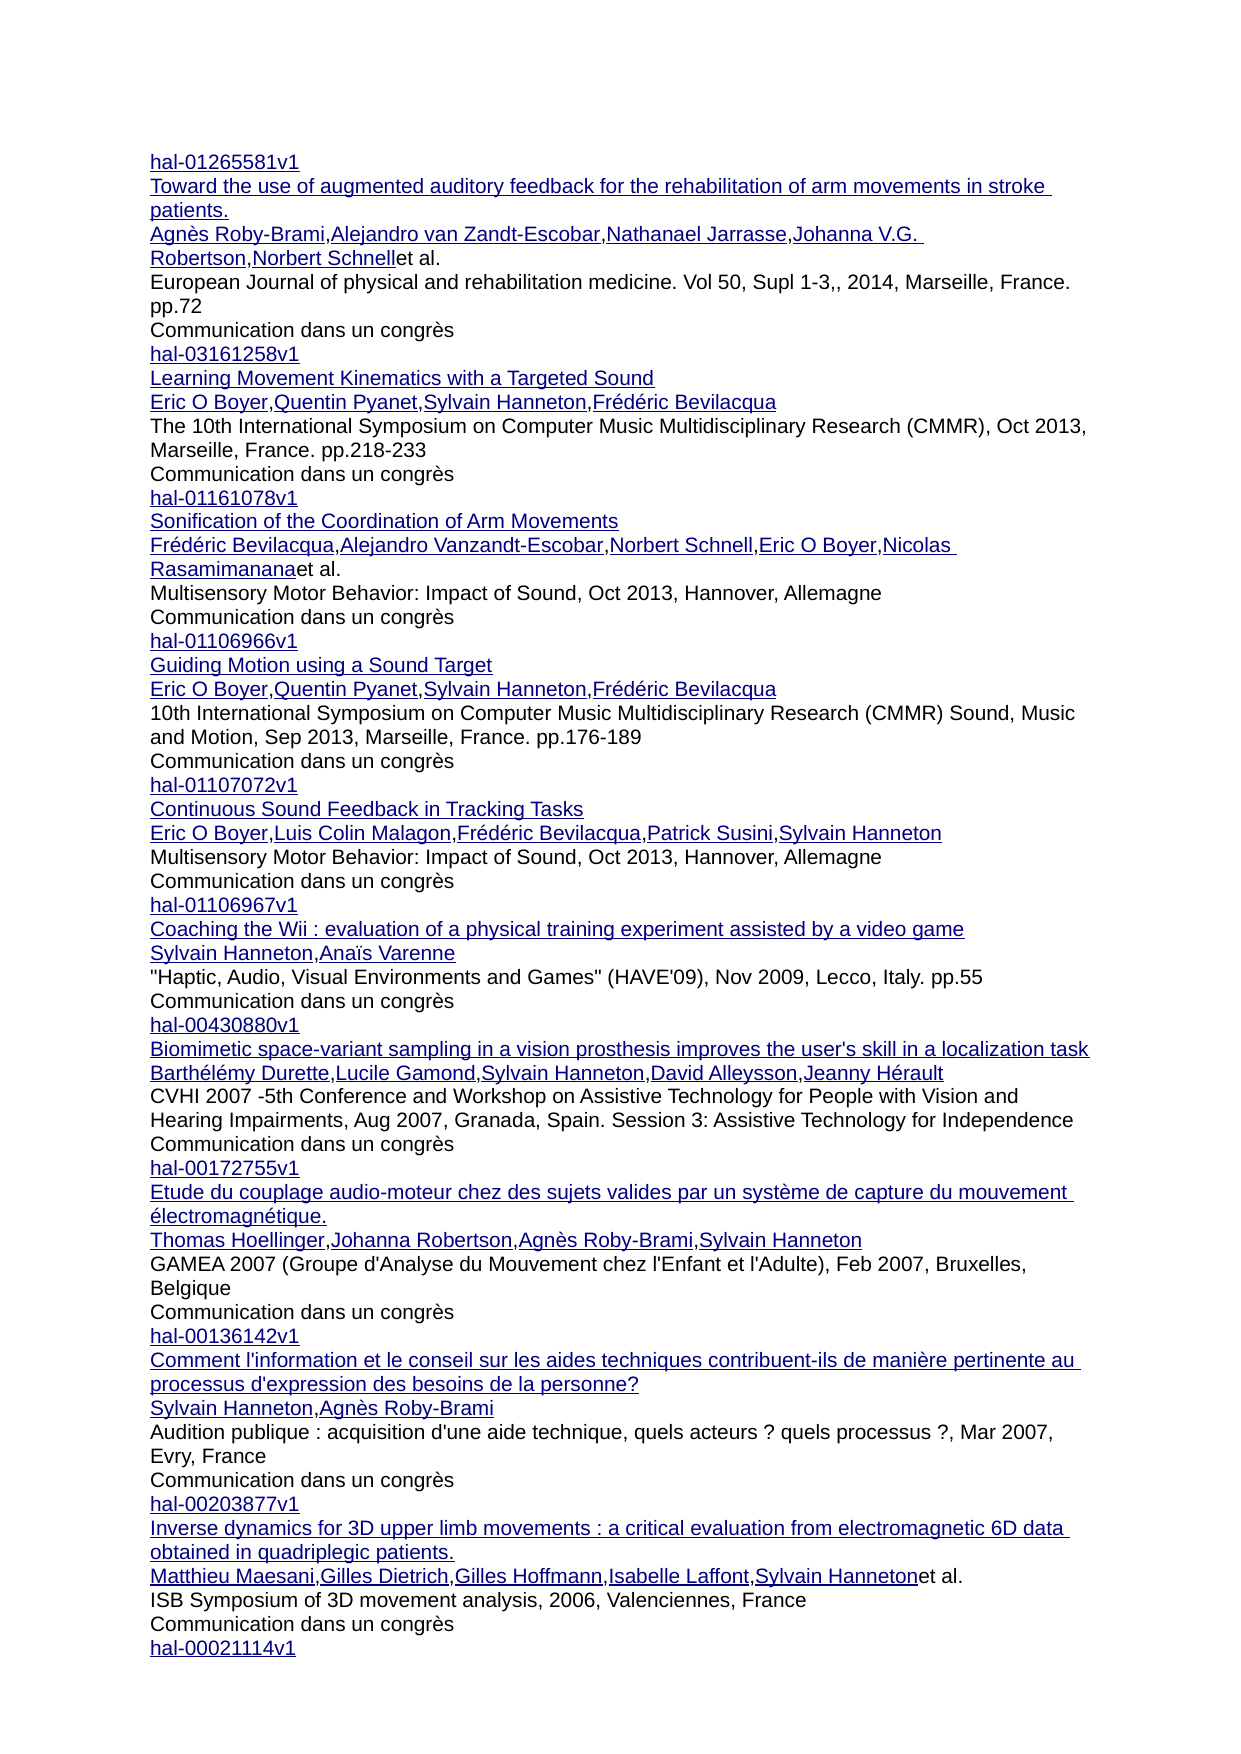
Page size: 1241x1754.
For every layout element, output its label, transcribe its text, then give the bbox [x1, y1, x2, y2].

table_cell Etude du couplage audio-moteur chez des sujets valides par un système de capture du mouvement électromagnétique. Thomas Hoellinger,Johanna Robertson,Agnès Roby-Brami,Sylvain Hanneton GAMEA 2007 (Groupe d'Analyse du Mouvement chez l'Enfant et l'Adulte), Feb 2007, Bruxelles, Belgique Communication dans un congrès hal-00136142v1 [150, 1180, 1090, 1348]
table_cell Continuous Sound Feedback in Tracking Tasks Eric O Boyer,Luis Colin Malagon,Frédéric Bevilacqua,Patrick Susini,Sylvain Hanneton Multisensory Motor Behavior: Impact of Sound, Oct 2013, Hannover, Allemagne Communication dans un congrès hal-01106967v1 [150, 797, 1090, 917]
table_cell Comment l'information et le conseil sur les aides techniques contribuent-ils de manière pertinente au processus d'expression des besoins de la personne? Sylvain Hanneton,Agnès Roby-Brami Audition publique : acquisition d'une aide technique, quels acteurs ? quels processus ?, Mar 2007, Evry, France Communication dans un congrès hal-00203877v1 [150, 1348, 1090, 1516]
table_cell Toward the use of augmented auditory feedback for the rehabilitation of arm movements in stroke patients. Agnès Roby-Brami,Alejandro van Zandt-Escobar,Nathanael Jarrasse,Johanna V.G. Robertson,Norbert Schnellet al. European Journal of physical and rehabilitation medicine. Vol 50, Supl 1-3,, 2014, Marseille, France. pp.72 Communication dans un congrès hal-03161258v1 [150, 174, 1090, 366]
table_cell Sonification of the Coordination of Arm Movements Frédéric Bevilacqua,Alejandro Vanzandt-Escobar,Norbert Schnell,Eric O Boyer,Nicolas Rasamimananaet al. Multisensory Motor Behavior: Impact of Sound, Oct 2013, Hannover, Allemagne Communication dans un congrès hal-01106966v1 [150, 509, 1090, 653]
table_cell Coaching the Wii : evaluation of a physical training experiment assisted by a video game Sylvain Hanneton,Anaïs Varenne "Haptic, Audio, Visual Environments and Games" (HAVE'09), Nov 2009, Lecco, Italy. pp.55 Communication dans un congrès hal-00430880v1 [150, 917, 1090, 1036]
table_cell hal-01265581v1 [150, 150, 1090, 174]
table_cell Guiding Motion using a Sound Target Eric O Boyer,Quentin Pyanet,Sylvain Hanneton,Frédéric Bevilacqua 10th International Symposium on Computer Music Multidisciplinary Research (CMMR) Sound, Music and Motion, Sep 2013, Marseille, France. pp.176-189 Communication dans un congrès hal-01107072v1 [150, 653, 1090, 797]
table_cell Barthélémy Durette,Lucile Gamond,Sylvain Hanneton,David Alleysson,Jeanny Hérault CVHI 2007 -5th Conference and Workshop on Assistive Technology for People with Vision and Hearing Impairments, Aug 2007, Granada, Spain. Session 3: Assistive Technology for Independence Communication dans un congrès hal-00172755v1 [150, 1058, 1090, 1180]
table_cell Inverse dynamics for 3D upper limb movements : a critical evaluation from electromagnetic 6D data obtained in quadriplegic patients. Matthieu Maesani,Gilles Dietrich,Gilles Hoffmann,Isabelle Laffont,Sylvain Hannetonet al. ISB Symposium of 3D movement analysis, 2006, Valenciennes, France Communication dans un congrès hal-00021114v1 [150, 1516, 1090, 1659]
table_cell Learning Movement Kinematics with a Targeted Sound Eric O Boyer,Quentin Pyanet,Sylvain Hanneton,Frédéric Bevilacqua The 10th International Symposium on Computer Music Multidisciplinary Research (CMMR), Oct 2013, Marseille, France. pp.218-233 Communication dans un congrès hal-01161078v1 [150, 366, 1090, 509]
table_cell Biomimetic space-variant sampling in a vision prosthesis improves the user's skill in a localization task [150, 1036, 1090, 1057]
